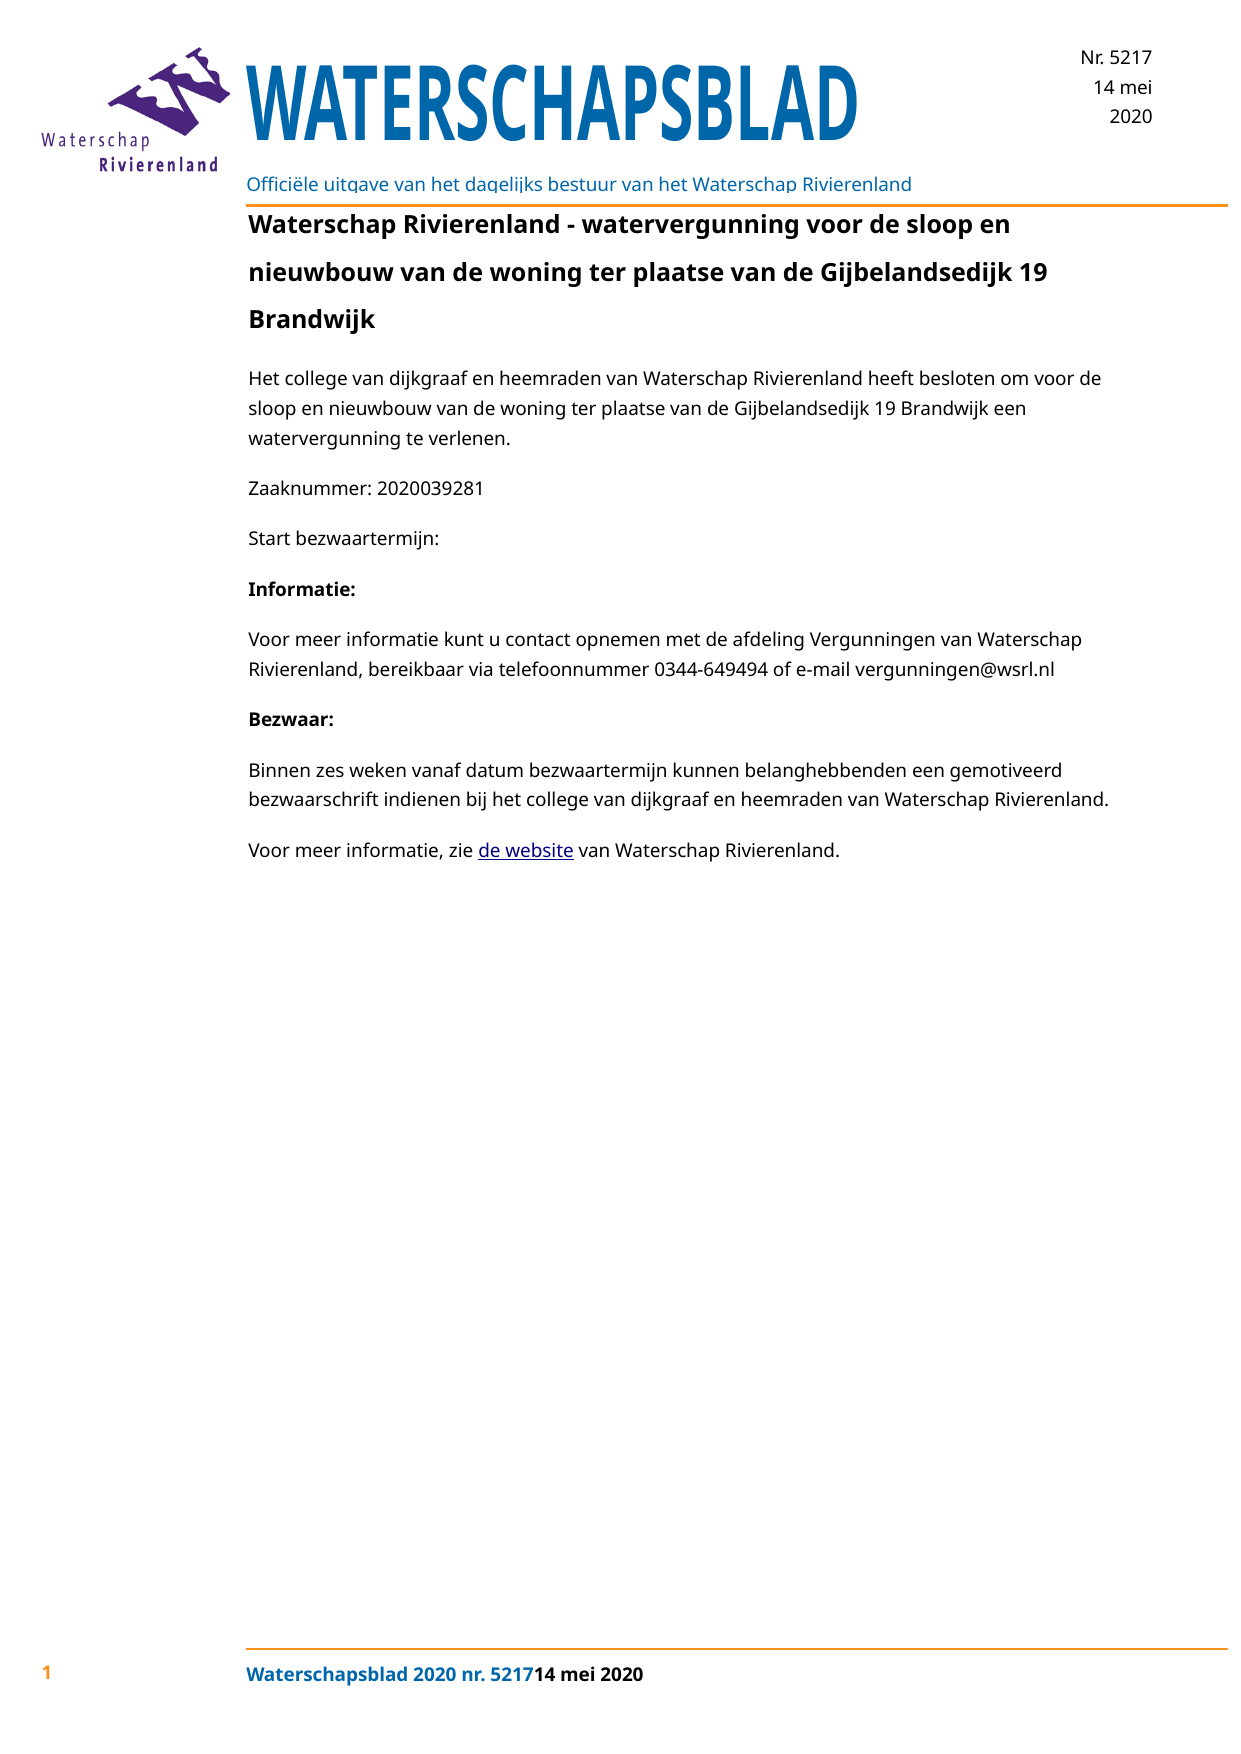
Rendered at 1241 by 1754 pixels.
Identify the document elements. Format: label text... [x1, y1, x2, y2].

text Informatie: [248, 576, 1152, 602]
text Het college van dijkgraaf en heemraden van Waterschap Rivierenland heeft besloten om voor de sloop en nieuwbouw van de woning ter plaatse van de Gijbelandsedijk 19 Brandwijk een watervergunning te verlenen. [248, 366, 1152, 450]
text Voor meer informatie kunt u contact opnemen met de afdeling Vergunningen van Waterschap Rivierenland, bereikbaar via telefoonnummer 0344-649494 of e-mail vergunningen@wsrl.nl [248, 626, 1152, 682]
text Waterschap Rivierenland - watervergunning voor de sloop en nieuwbouw van de woning ter plaatse van de Gijbelandsedijk 19 Brandwijk [248, 207, 1152, 336]
text Voor meer informatie, zie de website van Waterschap Rivierenland. [248, 837, 1152, 862]
text Zaaknummer: 2020039281 [248, 475, 1152, 501]
text Start bezwaartermijn: [248, 526, 1152, 551]
text Bezwaar: [248, 706, 1152, 732]
picture [41, 47, 231, 172]
text Binnen zes weken vanaf datum bezwaartermijn kunnen belanghebbenden een gemotiveerd bezwaarschrift indienen bij het college van dijkgraaf en heemraden van Waterschap Rivierenland. [248, 757, 1152, 812]
